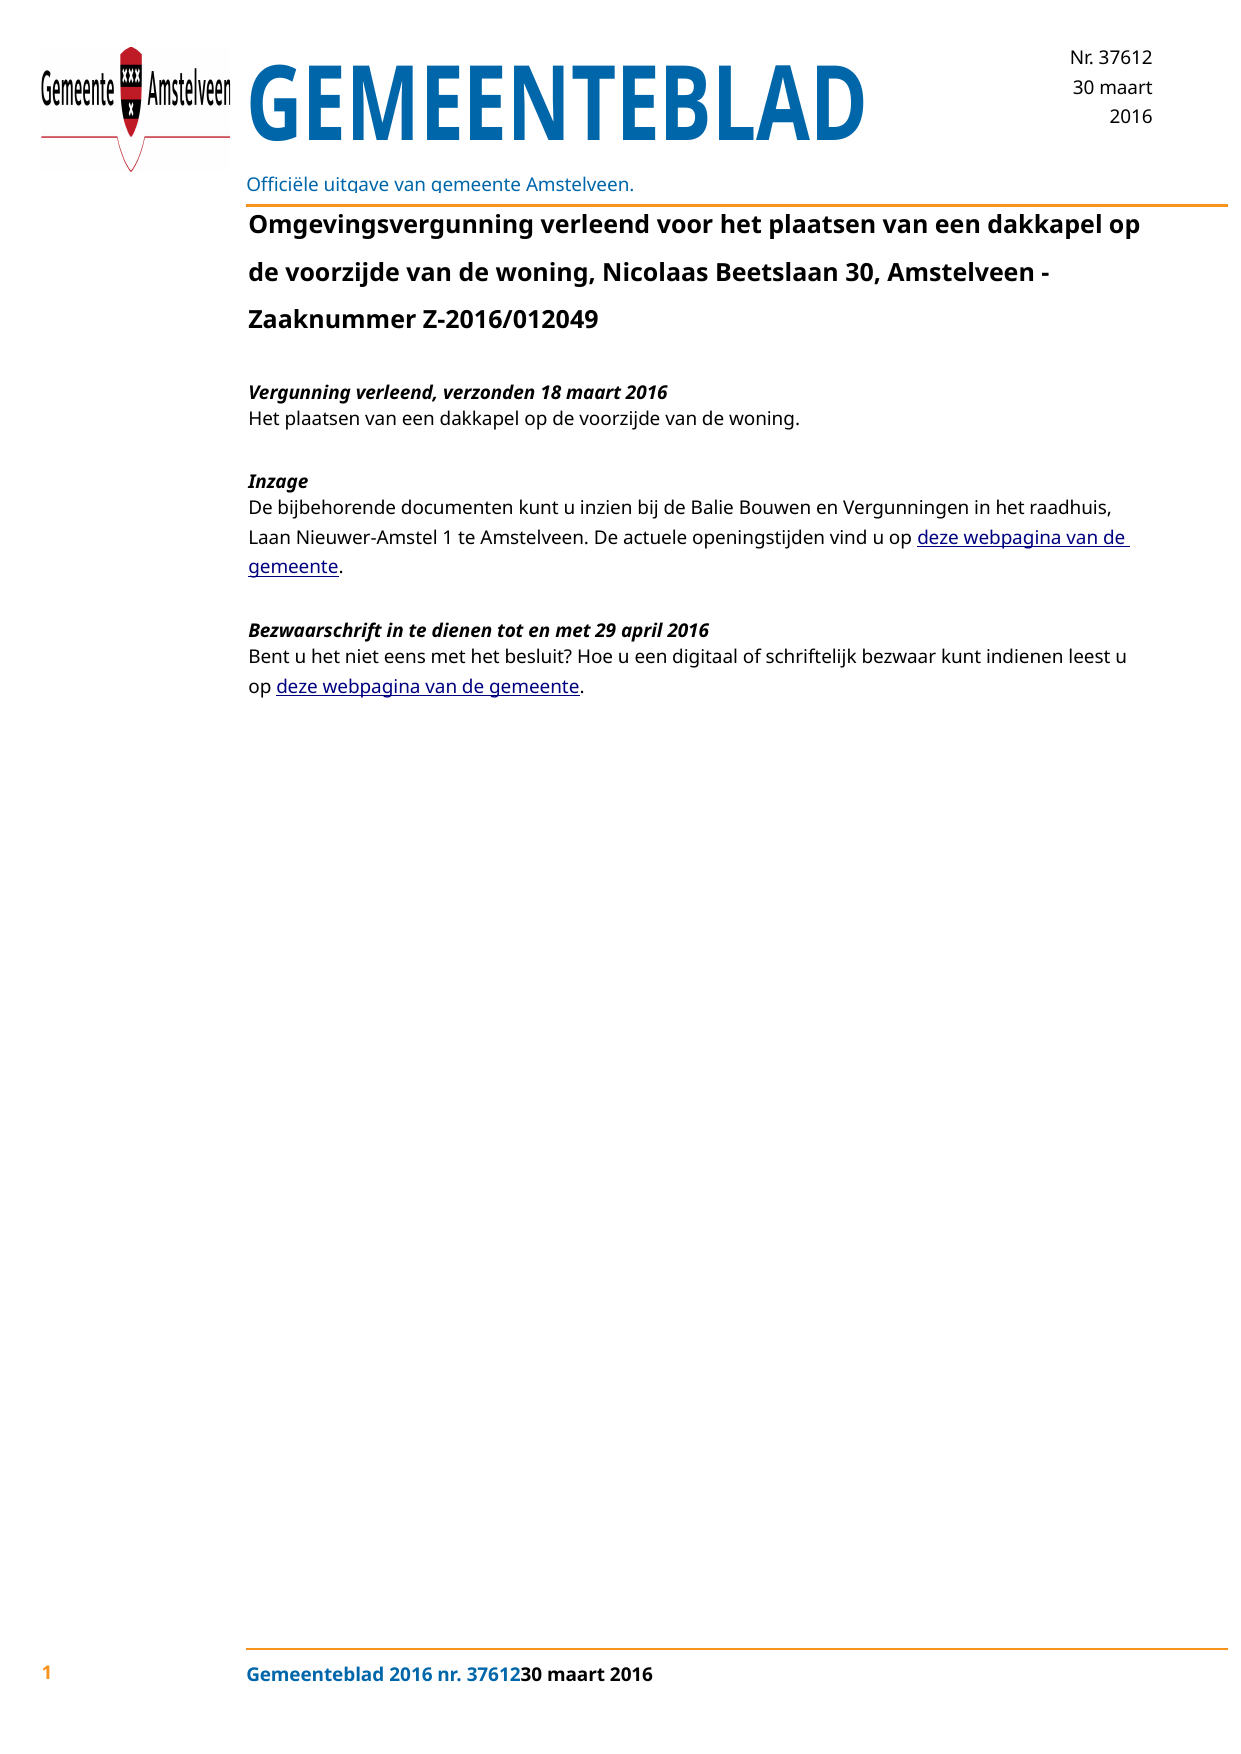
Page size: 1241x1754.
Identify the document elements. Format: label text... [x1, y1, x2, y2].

picture [41, 47, 231, 172]
text Inzage [248, 469, 1152, 494]
text Het plaatsen van een dakkapel op de voorzijde van de woning. [248, 405, 1152, 431]
text De bijbehorende documenten kunt u inzien bij de Balie Bouwen en Vergunningen in het raadhuis, Laan Nieuwer-Amstel 1 te Amstelveen. De actuele openingstijden vind u op deze webpagina van de gemeente. [248, 494, 1152, 579]
text Bezwaarschrift in te dienen tot en met 29 april 2016 [248, 618, 1152, 643]
text Bent u het niet eens met het besluit? Hoe u een digitaal of schriftelijk bezwaar kunt indienen leest u op deze webpagina van de gemeente. [248, 643, 1152, 699]
text Vergunning verleend, verzonden 18 maart 2016 [248, 379, 1152, 405]
text Omgevingsvergunning verleend voor het plaatsen van een dakkapel op de voorzijde van de woning, Nicolaas Beetslaan 30, Amstelveen - Zaaknummer Z-2016/012049 [248, 207, 1152, 336]
